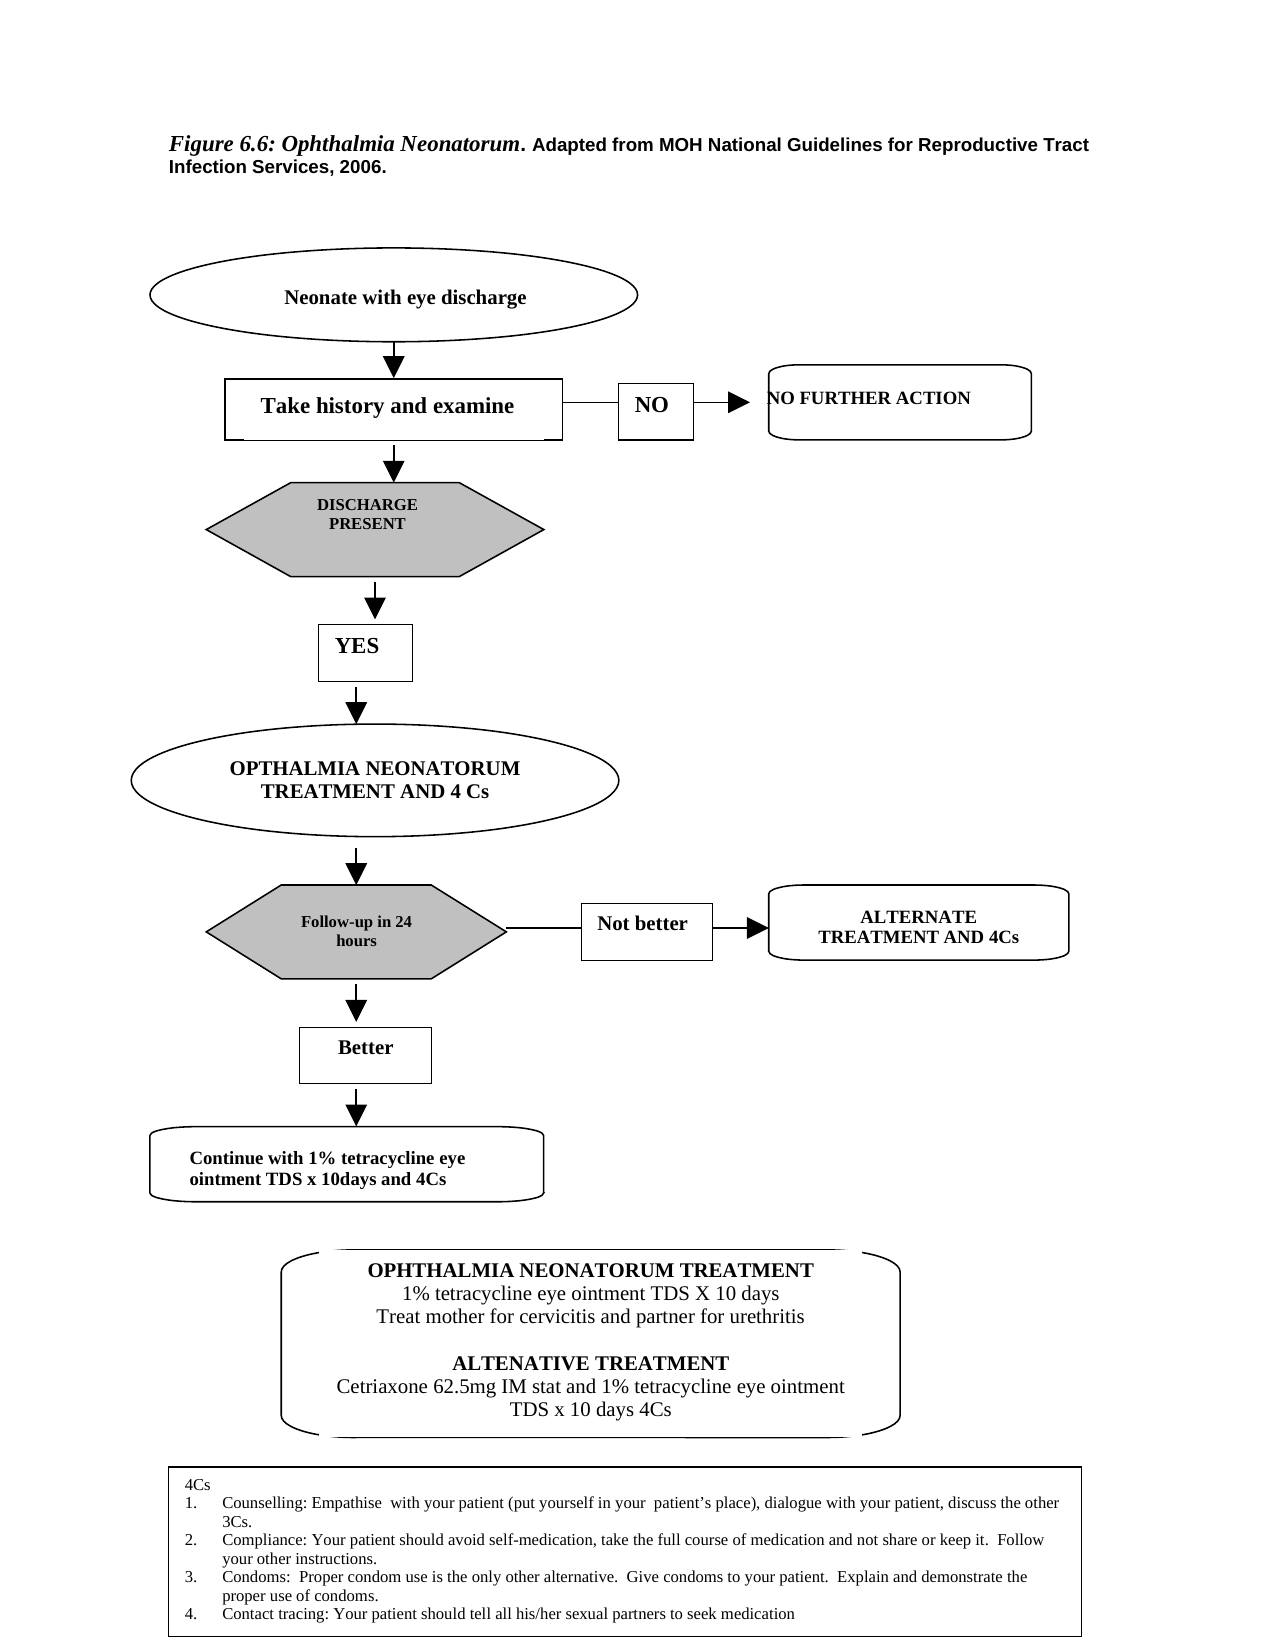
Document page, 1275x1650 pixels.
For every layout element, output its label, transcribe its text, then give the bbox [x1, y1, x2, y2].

text NO [634, 392, 678, 417]
text Figure 6.6: Ophthalmia Neonatorum. Adapted from MOH National Guidelines for Reproductive Tract Infection Services, 2006. [169, 131, 1106, 178]
list Contact tracing: Your patient should tell all his/her sexual partners to seek medication [184, 1604, 1065, 1623]
text Treat mother for cervicitis and partner for urethritis [335, 1305, 846, 1328]
text YES [334, 633, 397, 659]
text Better [316, 1036, 415, 1059]
text Not better [597, 912, 697, 935]
text 4Cs [184, 1475, 1065, 1494]
text Cetriaxone 62.5mg IM stat and 1% tetracycline eye ointment TDS x 10 days 4Cs [335, 1374, 846, 1421]
text 1% tetracycline eye ointment TDS X 10 days [335, 1282, 846, 1305]
text Neonate with eye discharge [269, 286, 542, 309]
text Follow-up in 24 hours [279, 913, 433, 948]
text NO FURTHER ACTION [767, 388, 977, 409]
list Compliance: Your patient should avoid self-medication, take the full course of medication and not share or keep it. Follow your other instructions. [184, 1531, 1065, 1568]
list Condoms: Proper condom use is the only other alternative. Give condoms to your patient. Explain and demonstrate the proper use of condoms. [184, 1568, 1065, 1604]
text ALTENATIVE TREATMENT [335, 1351, 846, 1374]
text OPHTHALMIA NEONATORUM TREATMENT [335, 1259, 846, 1282]
list Counselling: Empathise with your patient (put yourself in your patient’s place), dialogue with your patient, discuss the other 3Cs. [184, 1494, 1065, 1531]
text Take history and examine [260, 393, 527, 418]
